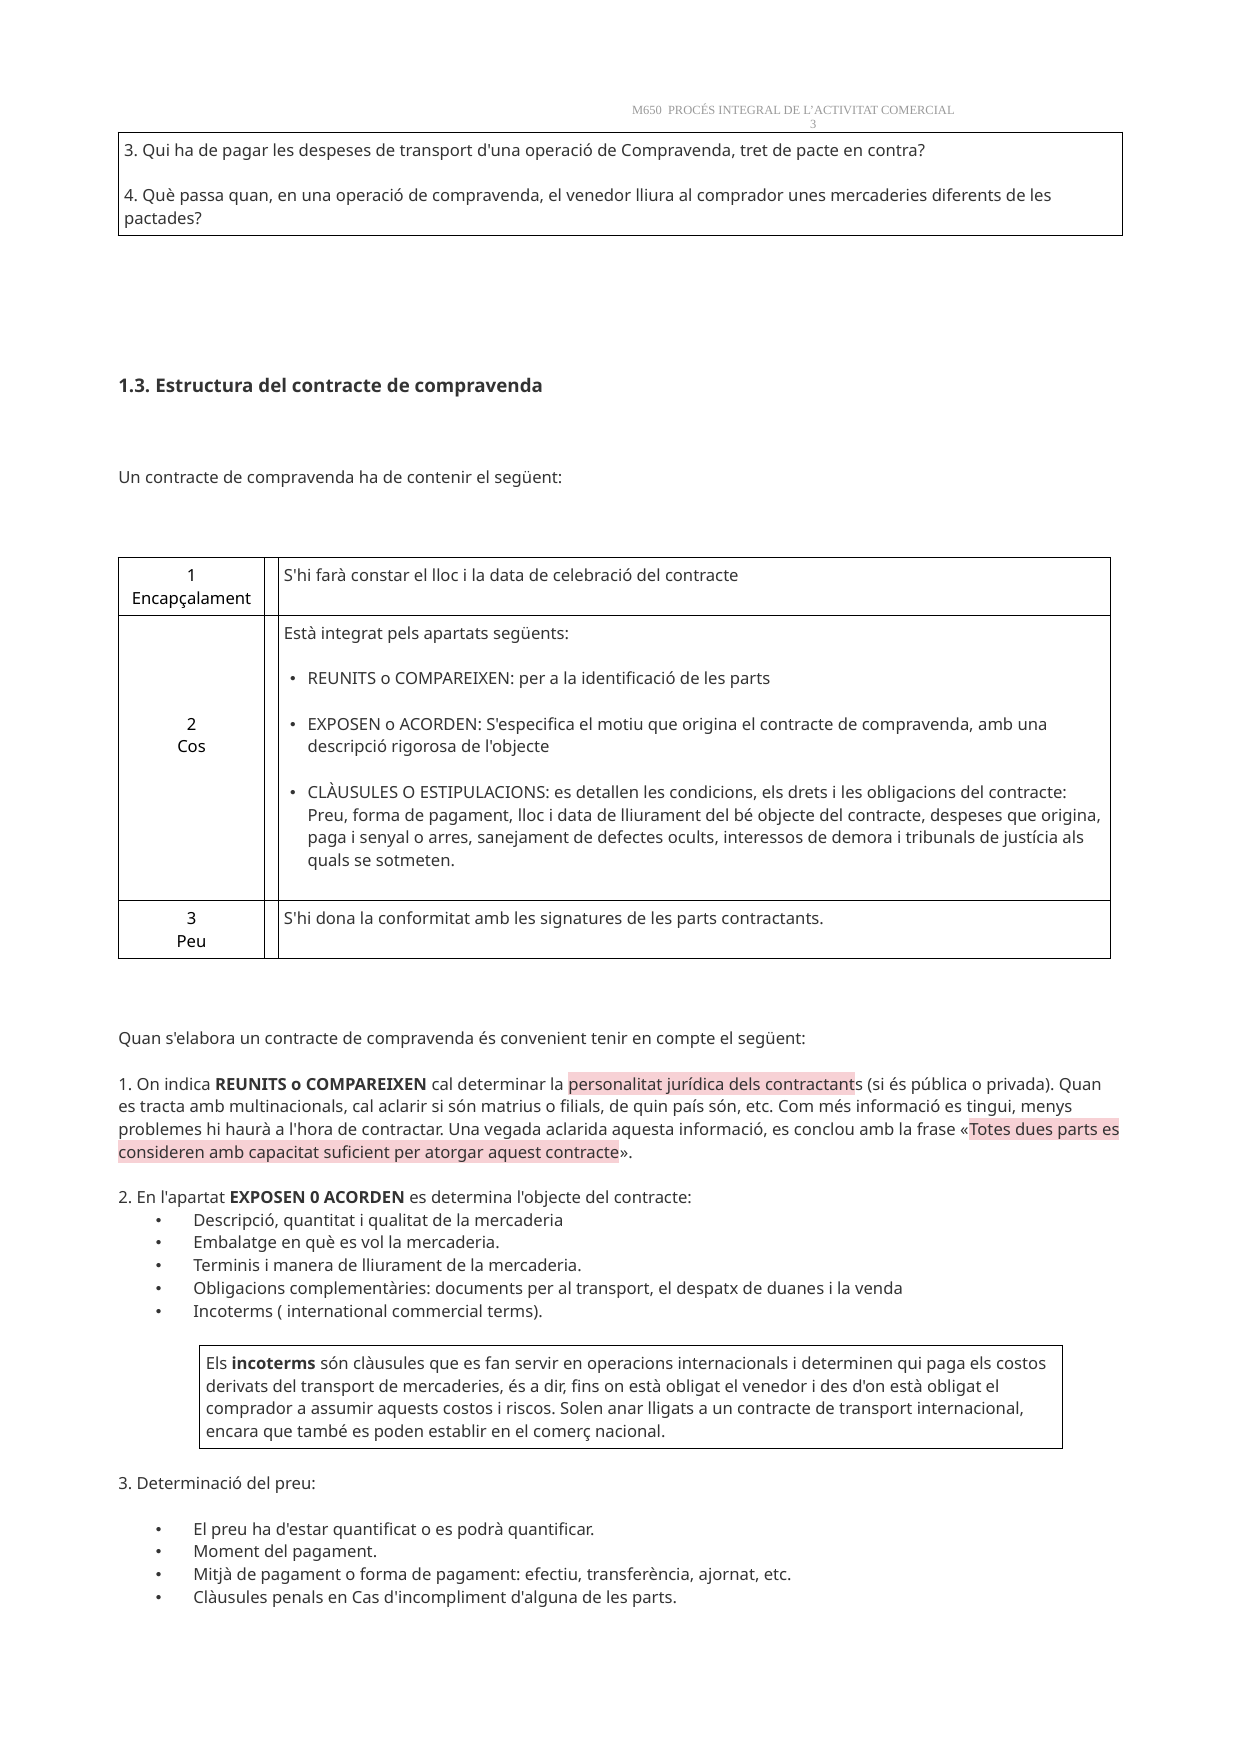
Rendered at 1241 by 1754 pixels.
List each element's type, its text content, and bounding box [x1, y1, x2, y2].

text 1. On indica REUNITS o COMPAREIXEN cal determinar la personalitat jurídica dels contractants (si és pública o privada). Quan es tracta amb multinacionals, cal aclarir si són matrius o filials, de quin país són, etc. Com més informació es tingui, menys problemes hi haurà a l'hora de contractar. Una vegada aclarida aquesta informació, es conclou amb la frase «Totes dues parts es consideren amb capacitat suficient per atorgar aquest contracte». [118, 1072, 1122, 1163]
table_header 1 Encapçalament [119, 558, 264, 615]
text Un contracte de compravenda ha de contenir el següent: [118, 466, 1122, 489]
text 1.3. Estructura del contracte de compravenda [118, 372, 1122, 398]
table_cell S'hi dona la conformitat amb les signatures de les parts contractants. [279, 901, 1110, 958]
table_header 3. Qui ha de pagar les despeses de transport d'una operació de Compravenda, tret de pacte en contra? 4. Què passa quan, en una operació de compravenda, el venedor lliura al comprador unes mercaderies diferents de les pactades? [119, 133, 1122, 235]
table_cell [265, 901, 278, 958]
list Mitjà de pagament o forma de pagament: efectiu, transferència, ajornat, etc. [156, 1563, 1122, 1585]
list Incoterms ( international commercial terms). [156, 1299, 1122, 1322]
table_header S'hi farà constar el lloc i la data de celebració del contracte [279, 558, 1110, 615]
table_cell Està integrat pels apartats següents: REUNITS o COMPAREIXEN: per a la identificació de les parts EXPOSEN o ACORDEN: S'especifica el motiu que origina el contracte de compravenda, amb una descripció rigorosa de l'objecte CLÀUSULES O ESTIPULACIONS: es detallen les condicions, els drets i les obligacions del contracte: Preu, forma de pagament, lloc i data de lliurament del bé objecte del contracte, despeses que origina, paga i senyal o arres, sanejament de defectes ocults, interessos de demora i tribunals de justícia als quals se sotmeten. [279, 616, 1110, 900]
list Terminis i manera de lliurament de la mercaderia. [156, 1254, 1122, 1277]
list El preu ha d'estar quantificat o es podrà quantificar. [156, 1517, 1122, 1540]
list Clàusules penals en Cas d'incompliment d'alguna de les parts. [156, 1585, 1122, 1608]
table_cell 3 Peu [119, 901, 264, 958]
list Embalatge en què es vol la mercaderia. [156, 1231, 1122, 1254]
table_header [265, 558, 278, 615]
table_cell [265, 616, 278, 900]
list Descripció, quantitat i qualitat de la mercaderia [156, 1208, 1122, 1231]
list Moment del pagament. [156, 1540, 1122, 1563]
text 2. En l'apartat EXPOSEN 0 ACORDEN es determina l'objecte del contracte: [118, 1186, 1122, 1208]
list Obligacions complementàries: documents per al transport, el despatx de duanes i la venda [156, 1277, 1122, 1299]
text 3. Determinació del preu: [118, 1472, 1122, 1494]
table_cell 2 Cos [119, 616, 264, 900]
table_header Els incoterms són clàusules que es fan servir en operacions internacionals i determinen qui paga els costos derivats del transport de mercaderies, és a dir, fins on està obligat el venedor i des d'on està obligat el comprador a assumir aquests costos i riscos. Solen anar lligats a un contracte de transport internacional, encara que també es poden establir en el comerç nacional. [200, 1346, 1062, 1448]
text Quan s'elabora un contracte de compravenda és convenient tenir en compte el següent: [118, 1027, 1122, 1049]
